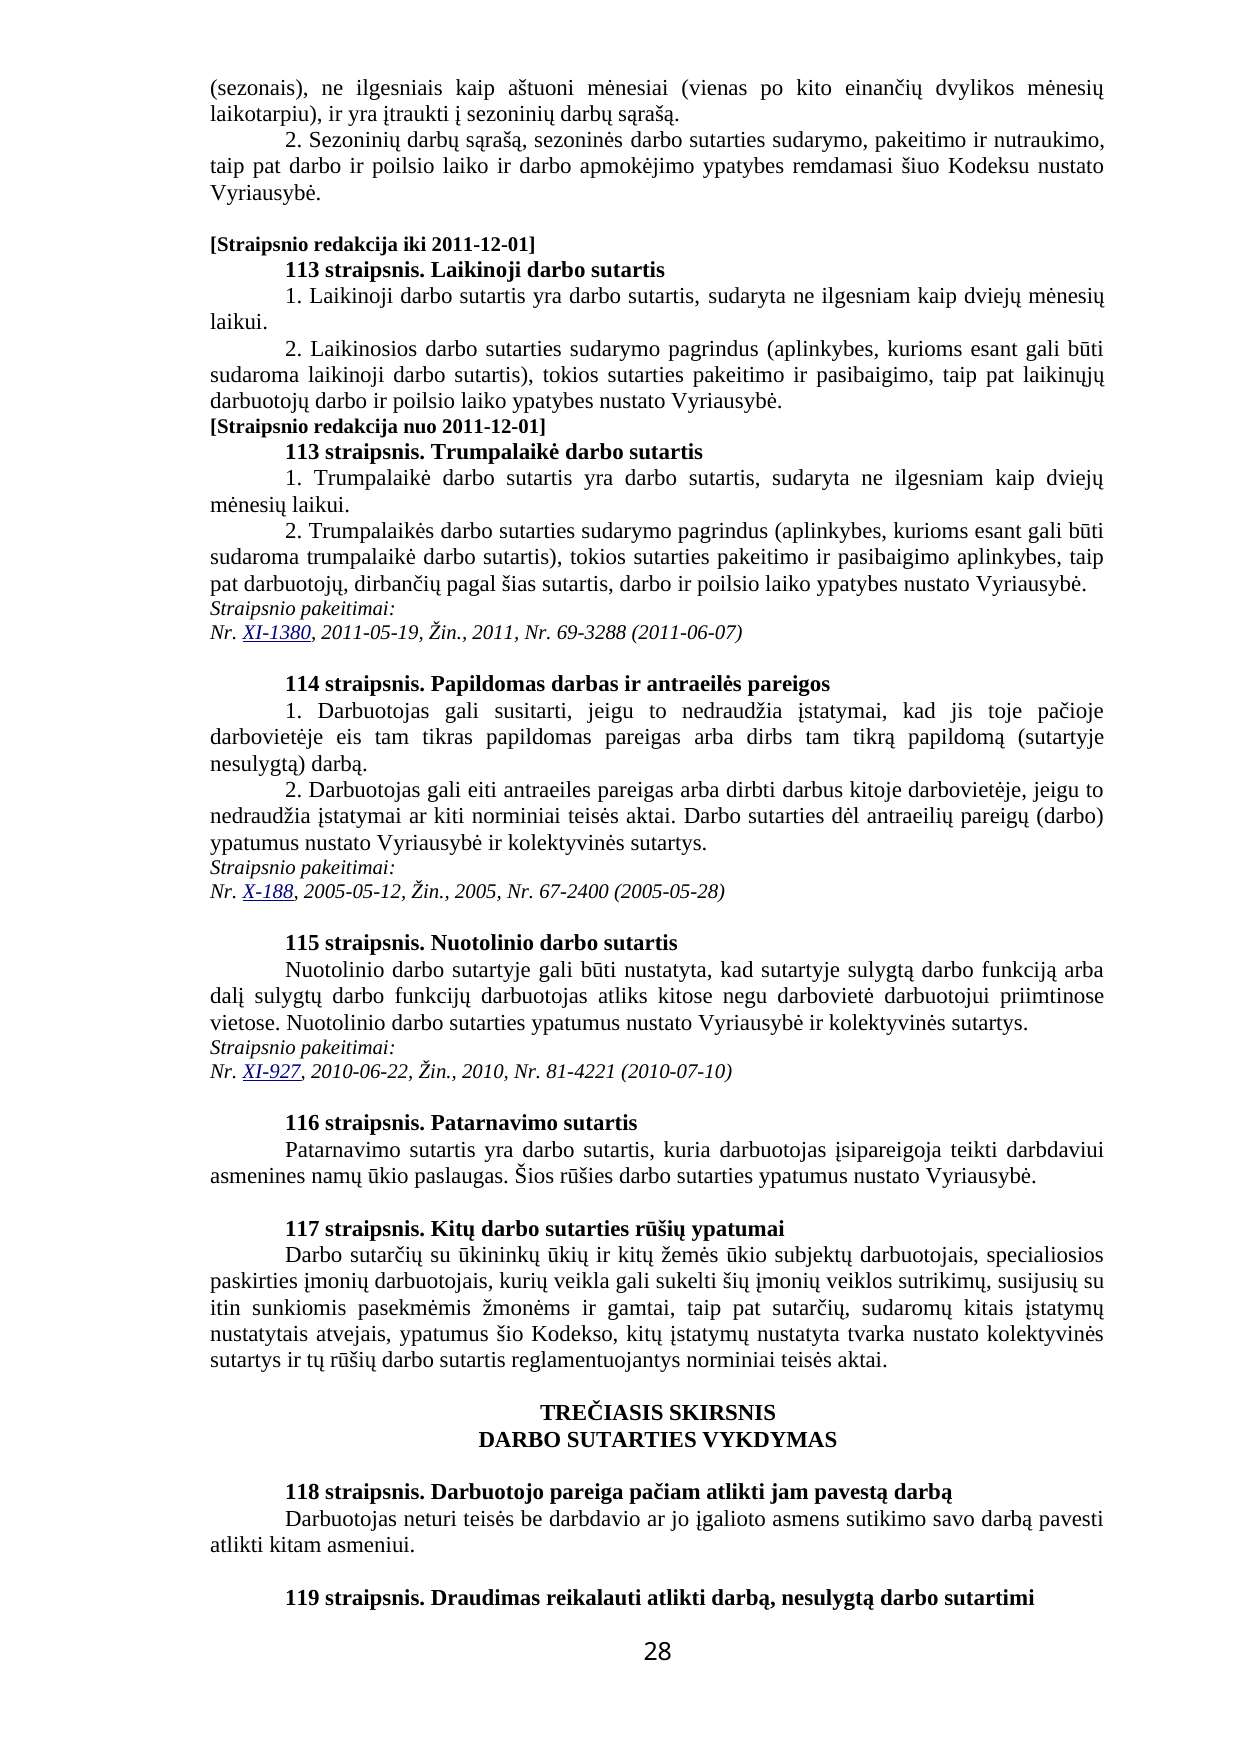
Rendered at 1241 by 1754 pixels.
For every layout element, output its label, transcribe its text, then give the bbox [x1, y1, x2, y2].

text 113 straipsnis. Laikinoji darbo sutartis [210, 256, 1106, 282]
text 2. Darbuotojas gali eiti antraeiles pareigas arba dirbti darbus kitoje darbovietėje, jeigu to nedraudžia įstatymai ar kiti norminiai teisės aktai. Darbo sutarties dėl antraeilių pareigų (darbo) ypatumus nustato Vyriausybė ir kolektyvinės sutartys. [210, 776, 1106, 855]
text TREČIASIS SKIRSNIS [210, 1399, 1106, 1426]
text Patarnavimo sutartis yra darbo sutartis, kuria darbuotojas įsipareigoja teikti darbdaviui asmenines namų ūkio paslaugas. Šios rūšies darbo sutarties ypatumus nustato Vyriausybė. [210, 1136, 1106, 1188]
text 119 straipsnis. Draudimas reikalauti atlikti darbą, nesulygtą darbo sutartimi [285, 1584, 1106, 1610]
text Darbo sutarčių su ūkininkų ūkių ir kitų žemės ūkio subjektų darbuotojais, specialiosios paskirties įmonių darbuotojais, kurių veikla gali sukelti šių įmonių veiklos sutrikimų, susijusių su itin sunkiomis pasekmėmis žmonėms ir gamtai, taip pat sutarčių, sudaromų kitais įstatymų nustatytais atvejais, ypatumus šio Kodekso, kitų įstatymų nustatyta tvarka nustato kolektyvinės sutartys ir tų rūšių darbo sutartis reglamentuojantys norminiai teisės aktai. [210, 1241, 1106, 1373]
text 116 straipsnis. Patarnavimo sutartis [210, 1109, 1106, 1136]
text 2. Trumpalaikės darbo sutarties sudarymo pagrindus (aplinkybes, kurioms esant gali būti sudaroma trumpalaikė darbo sutartis), tokios sutarties pakeitimo ir pasibaigimo aplinkybes, taip pat darbuotojų, dirbančių pagal šias sutartis, darbo ir poilsio laiko ypatybes nustato Vyriausybė. [210, 517, 1106, 596]
text 113 straipsnis. Trumpalaikė darbo sutartis [210, 438, 1106, 464]
text [Straipsnio redakcija nuo 2011-12-01] [210, 414, 1106, 438]
text Nr. X-188, 2005-05-12, Žin., 2005, Nr. 67-2400 (2005-05-28) [210, 879, 1106, 903]
text Straipsnio pakeitimai: [210, 855, 1106, 879]
text Darbuotojas neturi teisės be darbdavio ar jo įgalioto asmens sutikimo savo darbą pavesti atlikti kitam asmeniui. [210, 1505, 1106, 1557]
text 117 straipsnis. Kitų darbo sutarties rūšių ypatumai [210, 1215, 1106, 1241]
text Straipsnio pakeitimai: [210, 596, 1106, 620]
text Straipsnio pakeitimai: [210, 1035, 1106, 1059]
text 114 straipsnis. Papildomas darbas ir antraeilės pareigos [210, 671, 1106, 697]
text 118 straipsnis. Darbuotojo pareiga pačiam atlikti jam pavestą darbą [210, 1478, 1106, 1505]
text 1. Laikinoji darbo sutartis yra darbo sutartis, sudaryta ne ilgesniam kaip dviejų mėnesių laikui. [210, 282, 1106, 335]
text (sezonais), ne ilgesniais kaip aštuoni mėnesiai (vienas po kito einančių dvylikos mėnesių laikotarpiu), ir yra įtraukti į sezoninių darbų sąrašą. [210, 73, 1106, 126]
text [Straipsnio redakcija iki 2011-12-01] [210, 232, 1106, 256]
text 2. Laikinosios darbo sutarties sudarymo pagrindus (aplinkybes, kurioms esant gali būti sudaroma laikinoji darbo sutartis), tokios sutarties pakeitimo ir pasibaigimo, taip pat laikinųjų darbuotojų darbo ir poilsio laiko ypatybes nustato Vyriausybė. [210, 335, 1106, 414]
text 1. Darbuotojas gali susitarti, jeigu to nedraudžia įstatymai, kad jis toje pačioje darbovietėje eis tam tikras papildomas pareigas arba dirbs tam tikrą papildomą (sutartyje nesulygtą) darbą. [210, 697, 1106, 776]
text 115 straipsnis. Nuotolinio darbo sutartis [210, 929, 1106, 956]
text DARBO SUTARTIES VYKDYMAS [210, 1426, 1106, 1452]
text 2. Sezoninių darbų sąrašą, sezoninės darbo sutarties sudarymo, pakeitimo ir nutraukimo, taip pat darbo ir poilsio laiko ir darbo apmokėjimo ypatybes remdamasi šiuo Kodeksu nustato Vyriausybė. [210, 126, 1106, 205]
text Nr. XI-1380, 2011-05-19, Žin., 2011, Nr. 69-3288 (2011-06-07) [210, 620, 1106, 644]
text Nr. XI-927, 2010-06-22, Žin., 2010, Nr. 81-4221 (2010-07-10) [210, 1059, 1106, 1083]
text Nuotolinio darbo sutartyje gali būti nustatyta, kad sutartyje sulygtą darbo funkciją arba dalį sulygtų darbo funkcijų darbuotojas atliks kitose negu darbovietė darbuotojui priimtinose vietose. Nuotolinio darbo sutarties ypatumus nustato Vyriausybė ir kolektyvinės sutartys. [210, 956, 1106, 1035]
text 1. Trumpalaikė darbo sutartis yra darbo sutartis, sudaryta ne ilgesniam kaip dviejų mėnesių laikui. [210, 464, 1106, 517]
